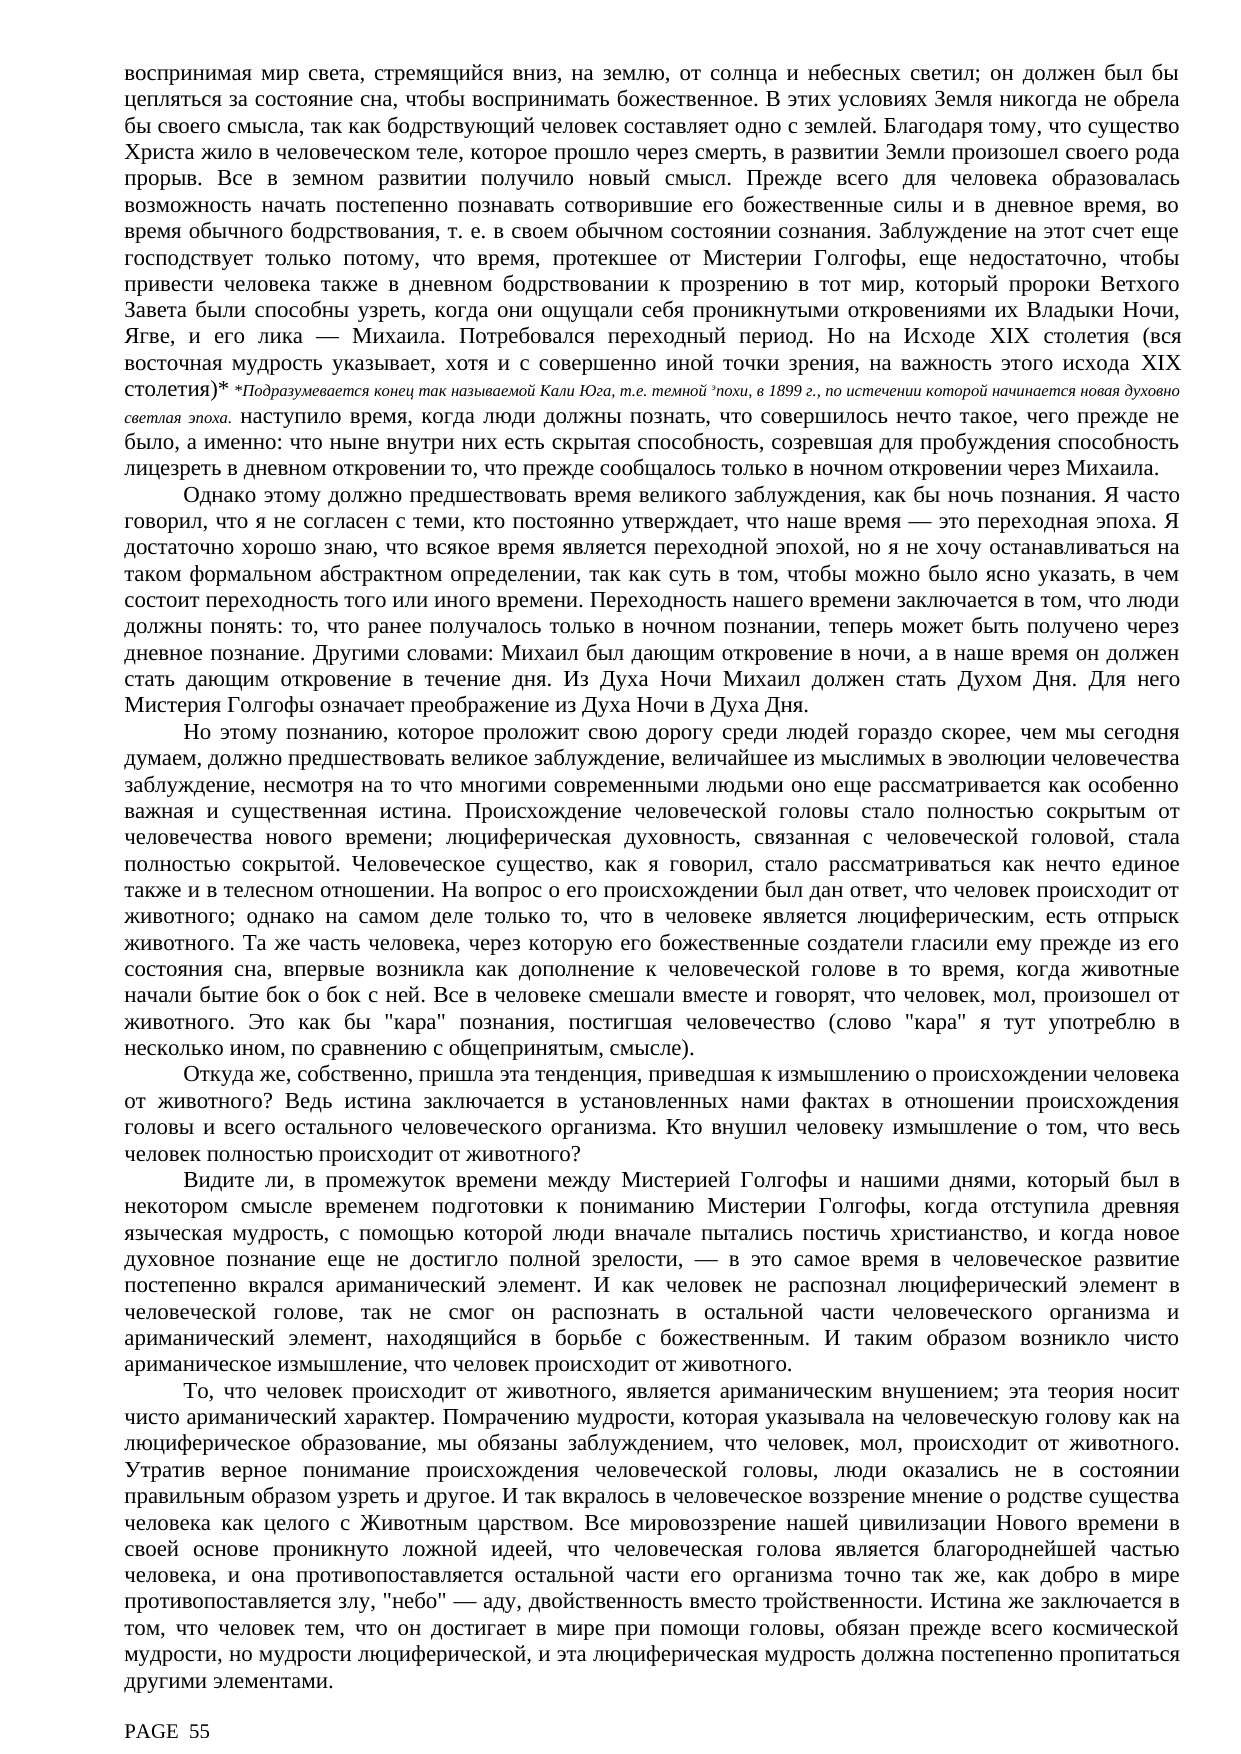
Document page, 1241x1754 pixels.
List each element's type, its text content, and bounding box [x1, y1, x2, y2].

text Откуда же, собственно, пришла эта тенденция, приведшая к измышлению о происхождении человека от животного? Ведь истина заключается в установленных нами фактах в отношении происхождения головы и всего остального человеческого организма. Кто внушил человеку измышление о том, что весь человек полностью происходит от животного? [124, 1061, 1181, 1166]
text Однако этому должно предшествовать время великого заблуждения, как бы ночь познания. Я часто говорил, что я не согласен с теми, кто постоянно утверждает, что наше время — это переходная эпоха. Я достаточно хорошо знаю, что всякое время является переходной эпохой, но я не хочу останавливаться на таком формальном абстрактном определении, так как суть в том, чтобы можно было ясно указать, в чем состоит переходность того или иного времени. Переходность нашего времени заключается в том, что люди должны понять: то, что ранее получалось только в ночном познании, теперь может быть получено через дневное познание. Другими словами: Михаил был дающим откровение в ночи, а в наше время он должен стать дающим откровение в течение дня. Из Духа Ночи Михаил должен стать Духом Дня. Для него Мистерия Голгофы означает преображение из Духа Ночи в Духа Дня. [124, 481, 1181, 718]
text Но этому познанию, которое проложит свою дорогу среди людей гораздо скорее, чем мы сегодня думаем, должно предшествовать великое заблуждение, величайшее из мыслимых в эволюции человечества заблуждение, несмотря на то что многими современными людьми оно еще рассматривается как особенно важная и существенная истина. Происхождение человеческой головы стало полностью сокрытым от человечества нового времени; люциферическая духовность, связанная с человеческой головой, стала полностью сокрытой. Человеческое существо, как я говорил, стало рассматриваться как нечто единое также и в телесном отношении. На вопрос о его происхождении был дан ответ, что человек происходит от животного; однако на самом деле только то, что в человеке является люциферическим, есть отпрыск животного. Та же часть человека, через которую его божественные создатели гласили ему прежде из его состояния сна, впервые возникла как дополнение к человеческой голове в то время, когда животные начали бытие бок о бок с ней. Все в человеке смешали вместе и говорят, что человек, мол, произошел от животного. Это как бы "кара" познания, постигшая человечество (слово "кара" я тут употреблю в несколько ином, по сравнению с общепринятым, смысле). [124, 718, 1181, 1061]
text Видите ли, в промежуток времени между Мистерией Голгофы и нашими днями, который был в некотором смысле временем подготовки к пониманию Мистерии Голгофы, когда отступила древняя языческая мудрость, с помощью которой люди вначале пытались постичь христианство, и когда новое духовное познание еще не достигло полной зрелости, — в это самое время в человеческое развитие постепенно вкрался ариманический элемент. И как человек не распознал люциферический элемент в человеческой голове, так не смог он распознать в остальной части человеческого организма и ариманический элемент, находящийся в борьбе с божественным. И таким образом возникло чисто ариманическое измышление, что человек происходит от животного. [124, 1166, 1181, 1377]
text То, что человек происходит от животного, является ариманическим внушением; эта теория носит чисто ариманический характер. Помрачению мудрости, которая указывала на человеческую голову как на люциферическое образование, мы обязаны заблуждением, что человек, мол, происходит от животного. Утратив верное понимание происхождения человеческой головы, люди оказались не в состоянии правильным образом узреть и другое. И так вкралось в человеческое воззрение мнение о родстве существа человека как целого с Животным царством. Все мировоззрение нашей цивилизации Нового времени в своей основе проникнуто ложной идеей, что человеческая голова является благороднейшей частью человека, и она противопоставляется остальной части его организма точно так же, как добро в мире противопоставляется злу, "небо" — аду, двойственность вместо тройственности. Истина же заключается в том, что человек тем, что он достигает в мире при помощи головы, обязан прежде всего космической мудрости, но мудрости люциферической, и эта люциферическая мудрость должна постепенно пропитаться другими элементами. [124, 1377, 1181, 1693]
text воспринимая мир света, стремящийся вниз, на землю, от солнца и небесных светил; он должен был бы цепляться за состояние сна, чтобы воспринимать божественное. В этих условиях Земля никогда не обрела бы своего смысла, так как бодрствующий человек составляет одно с землей. Благодаря тому, что существо Христа жило в человеческом теле, которое прошло через смерть, в развитии Земли произошел своего рода прорыв. Все в земном развитии получило новый смысл. Прежде всего для человека образовалась возможность начать постепенно познавать сотворившие его божественные силы и в дневное время, во время обычного бодрствования, т. е. в своем обычном состоянии сознания. Заблуждение на этот счет еще господствует только потому, что время, протекшее от Мистерии Голгофы, еще недостаточно, чтобы привести человека также в дневном бодрствовании к прозрению в тот мир, который пророки Ветхого Завета были способны узреть, когда они ощущали себя проникнутыми откровениями их Владыки Ночи, Ягве, и его лика — Михаила. Потребовался переходный период. Но на Исходе XIX столетия (вся восточная мудрость указывает, хотя и с совершенно иной точки зрения, на важность этого исхода XIX столетия)* *Подразумевается конец так называемой Кали Юга, т.е. темной эпохи, в 1899 г., по истечении которой начинается новая духовно светлая эпоха. наступило время, когда люди должны познать, что совершилось нечто такое, чего прежде не было, а именно: что ныне внутри них есть скрытая способность, созревшая для пробуждения способность лицезреть в дневном откровении то, что прежде сообщалось только в ночном откровении через Михаила. [124, 59, 1181, 481]
